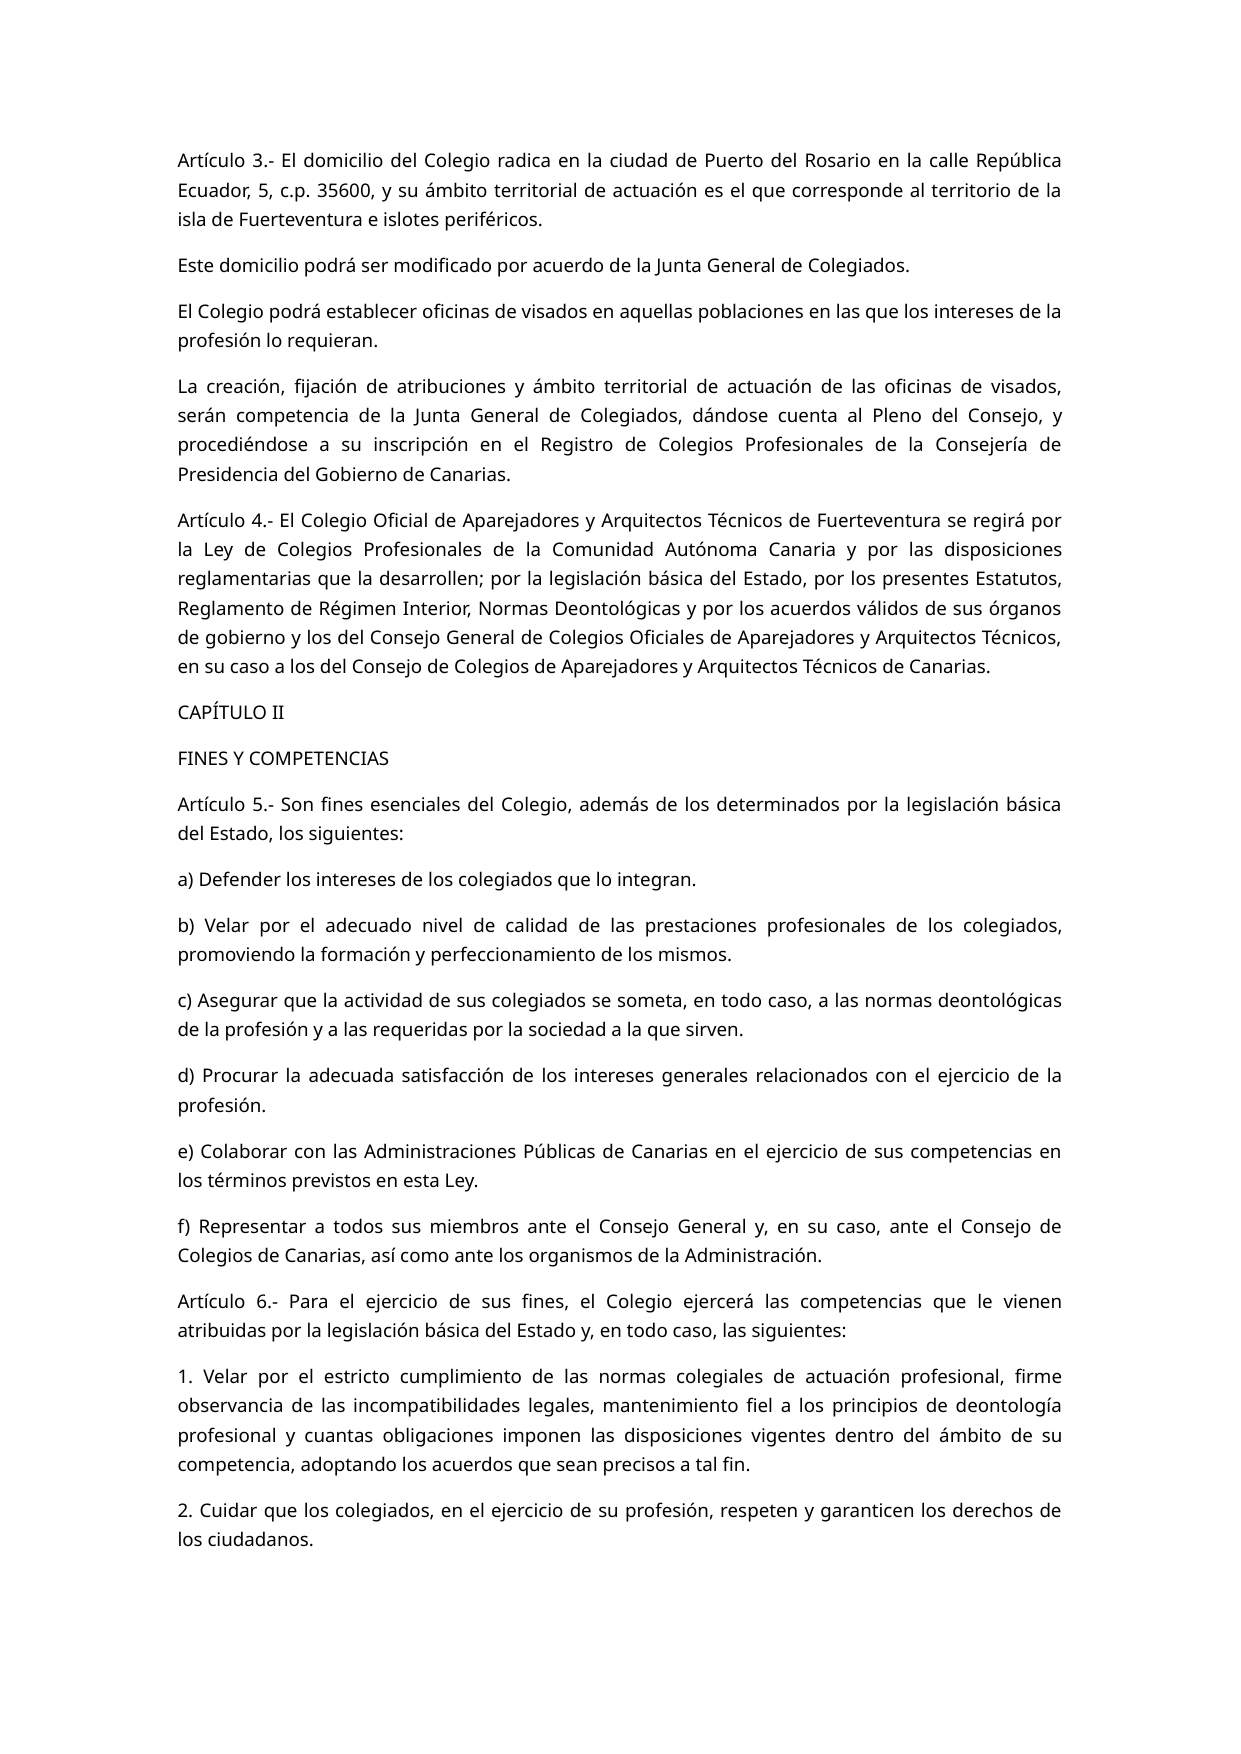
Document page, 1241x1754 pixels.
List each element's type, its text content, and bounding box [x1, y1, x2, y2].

text CAPÍTULO II [177, 699, 1063, 725]
text b) Velar por el adecuado nivel de calidad de las prestaciones profesionales de los colegiados, promoviendo la formación y perfeccionamiento de los mismos. [177, 912, 1063, 967]
text f) Representar a todos sus miembros ante el Consejo General y, en su caso, ante el Consejo de Colegios de Canarias, así como ante los organismos de la Administración. [177, 1213, 1063, 1268]
text La creación, fijación de atribuciones y ámbito territorial de actuación de las oficinas de visados, serán competencia de la Junta General de Colegiados, dándose cuenta al Pleno del Consejo, y procediéndose a su inscripción en el Registro de Colegios Profesionales de la Consejería de Presidencia del Gobierno de Canarias. [177, 373, 1063, 487]
text Artículo 3.- El domicilio del Colegio radica en la ciudad de Puerto del Rosario en la calle República Ecuador, 5, c.p. 35600, y su ámbito territorial de actuación es el que corresponde al territorio de la isla de Fuerteventura e islotes periféricos. [177, 148, 1063, 232]
text FINES Y COMPETENCIAS [177, 745, 1063, 771]
text a) Defender los intereses de los colegiados que lo integran. [177, 866, 1063, 892]
text Artículo 6.- Para el ejercicio de sus fines, el Colegio ejercerá las competencias que le vienen atribuidas por la legislación básica del Estado y, en todo caso, las siguientes: [177, 1288, 1063, 1343]
text Artículo 5.- Son fines esenciales del Colegio, además de los determinados por la legislación básica del Estado, los siguientes: [177, 791, 1063, 846]
text 1. Velar por el estricto cumplimiento de las normas colegiales de actuación profesional, firme observancia de las incompatibilidades legales, mantenimiento fiel a los principios de deontología profesional y cuantas obligaciones imponen las disposiciones vigentes dentro del ámbito de su competencia, adoptando los acuerdos que sean precisos a tal fin. [177, 1363, 1063, 1477]
text c) Asegurar que la actividad de sus colegiados se someta, en todo caso, a las normas deontológicas de la profesión y a las requeridas por la sociedad a la que sirven. [177, 987, 1063, 1042]
text Artículo 4.- El Colegio Oficial de Aparejadores y Arquitectos Técnicos de Fuerteventura se regirá por la Ley de Colegios Profesionales de la Comunidad Autónoma Canaria y por las disposiciones reglamentarias que la desarrollen; por la legislación básica del Estado, por los presentes Estatutos, Reglamento de Régimen Interior, Normas Deontológicas y por los acuerdos válidos de sus órganos de gobierno y los del Consejo General de Colegios Oficiales de Aparejadores y Arquitectos Técnicos, en su caso a los del Consejo de Colegios de Aparejadores y Arquitectos Técnicos de Canarias. [177, 507, 1063, 679]
text Este domicilio podrá ser modificado por acuerdo de la Junta General de Colegiados. [177, 252, 1063, 278]
text 2. Cuidar que los colegiados, en el ejercicio de su profesión, respeten y garanticen los derechos de los ciudadanos. [177, 1497, 1063, 1552]
text El Colegio podrá establecer oficinas de visados en aquellas poblaciones en las que los intereses de la profesión lo requieran. [177, 298, 1063, 353]
text d) Procurar la adecuada satisfacción de los intereses generales relacionados con el ejercicio de la profesión. [177, 1063, 1063, 1117]
text e) Colaborar con las Administraciones Públicas de Canarias en el ejercicio de sus competencias en los términos previstos en esta Ley. [177, 1138, 1063, 1193]
